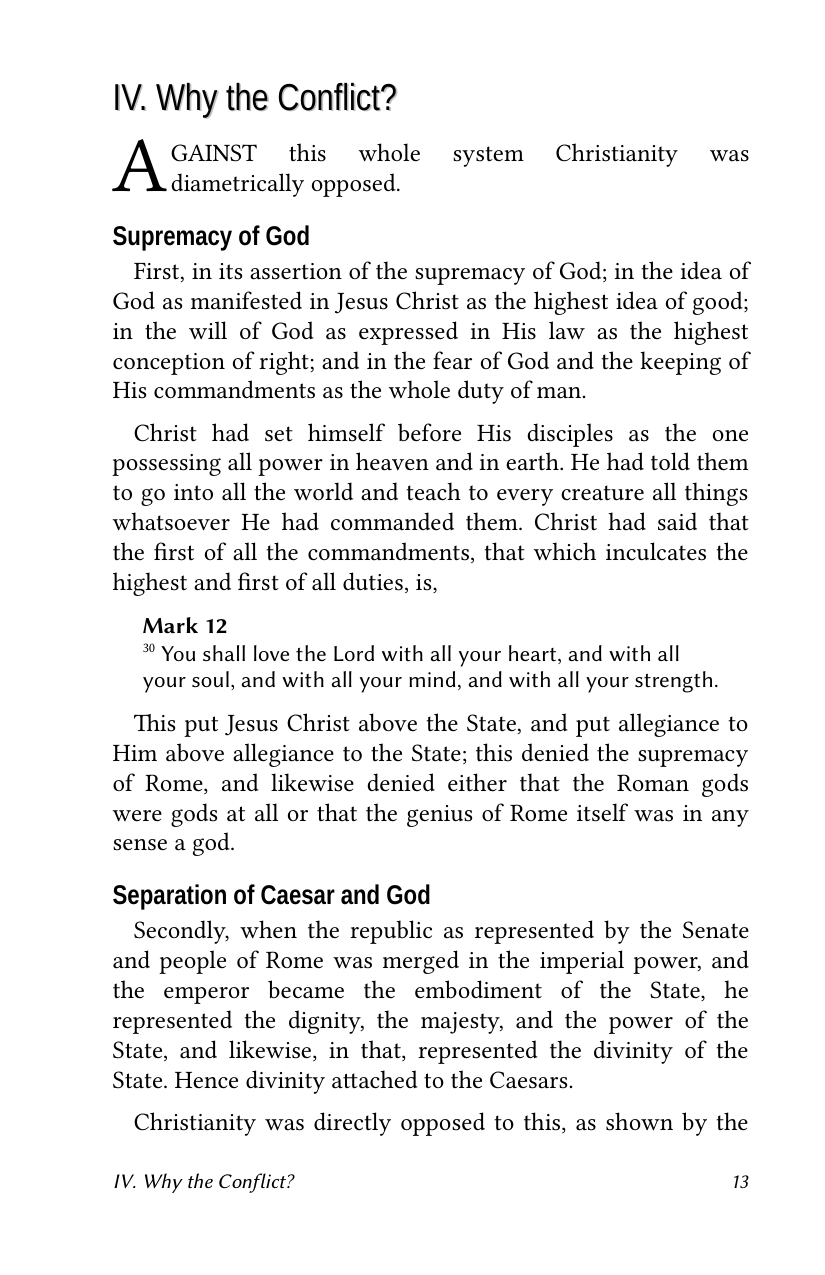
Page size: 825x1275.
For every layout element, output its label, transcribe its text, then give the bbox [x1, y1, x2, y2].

text This put Jesus Christ above the State, and put allegiance to Him above allegiance to the State; this denied the supremacy of Rome, and likewise denied either that the Roman gods were gods at all or that the genius of Rome itself was in any sense a god. [112, 709, 750, 857]
text Christ had set himself before His disciples as the one possessing all power in heaven and in earth. He had told them to go into all the world and teach to every creature all things whatsoever He had commanded them. Christ had said that the first of all the commandments, that which inculcates the highest and first of all duties, is, [112, 418, 750, 597]
subtitle Supremacy of God [112, 220, 750, 251]
subtitle Separation of Caesar and God [112, 879, 750, 910]
title Why the Conflict? [112, 75, 750, 118]
text Mark 12 [142, 613, 750, 639]
text AGAINST this whole system Christianity was diametrically opposed. [112, 139, 750, 197]
text 30 You shall love the Lord with all your heart, and with all your soul, and with all your mind, and with all your strength. [142, 641, 720, 693]
text Secondly, when the republic as represented by the Senate and people of Rome was merged in the imperial power, and the emperor became the embodiment of the State, he represented the dignity, the majesty, and the power of the State, and likewise, in that, represented the divinity of the State. Hence divinity attached to the Caesars. [112, 916, 750, 1094]
text Christianity was directly opposed to this, as shown by the [112, 1108, 750, 1136]
text First, in its assertion of the supremacy of God; in the idea of God as manifested in Jesus Christ as the highest idea of good; in the will of God as expressed in His law as the highest conception of right; and in the fear of God and the keeping of His commandments as the whole duty of man. [112, 257, 750, 405]
